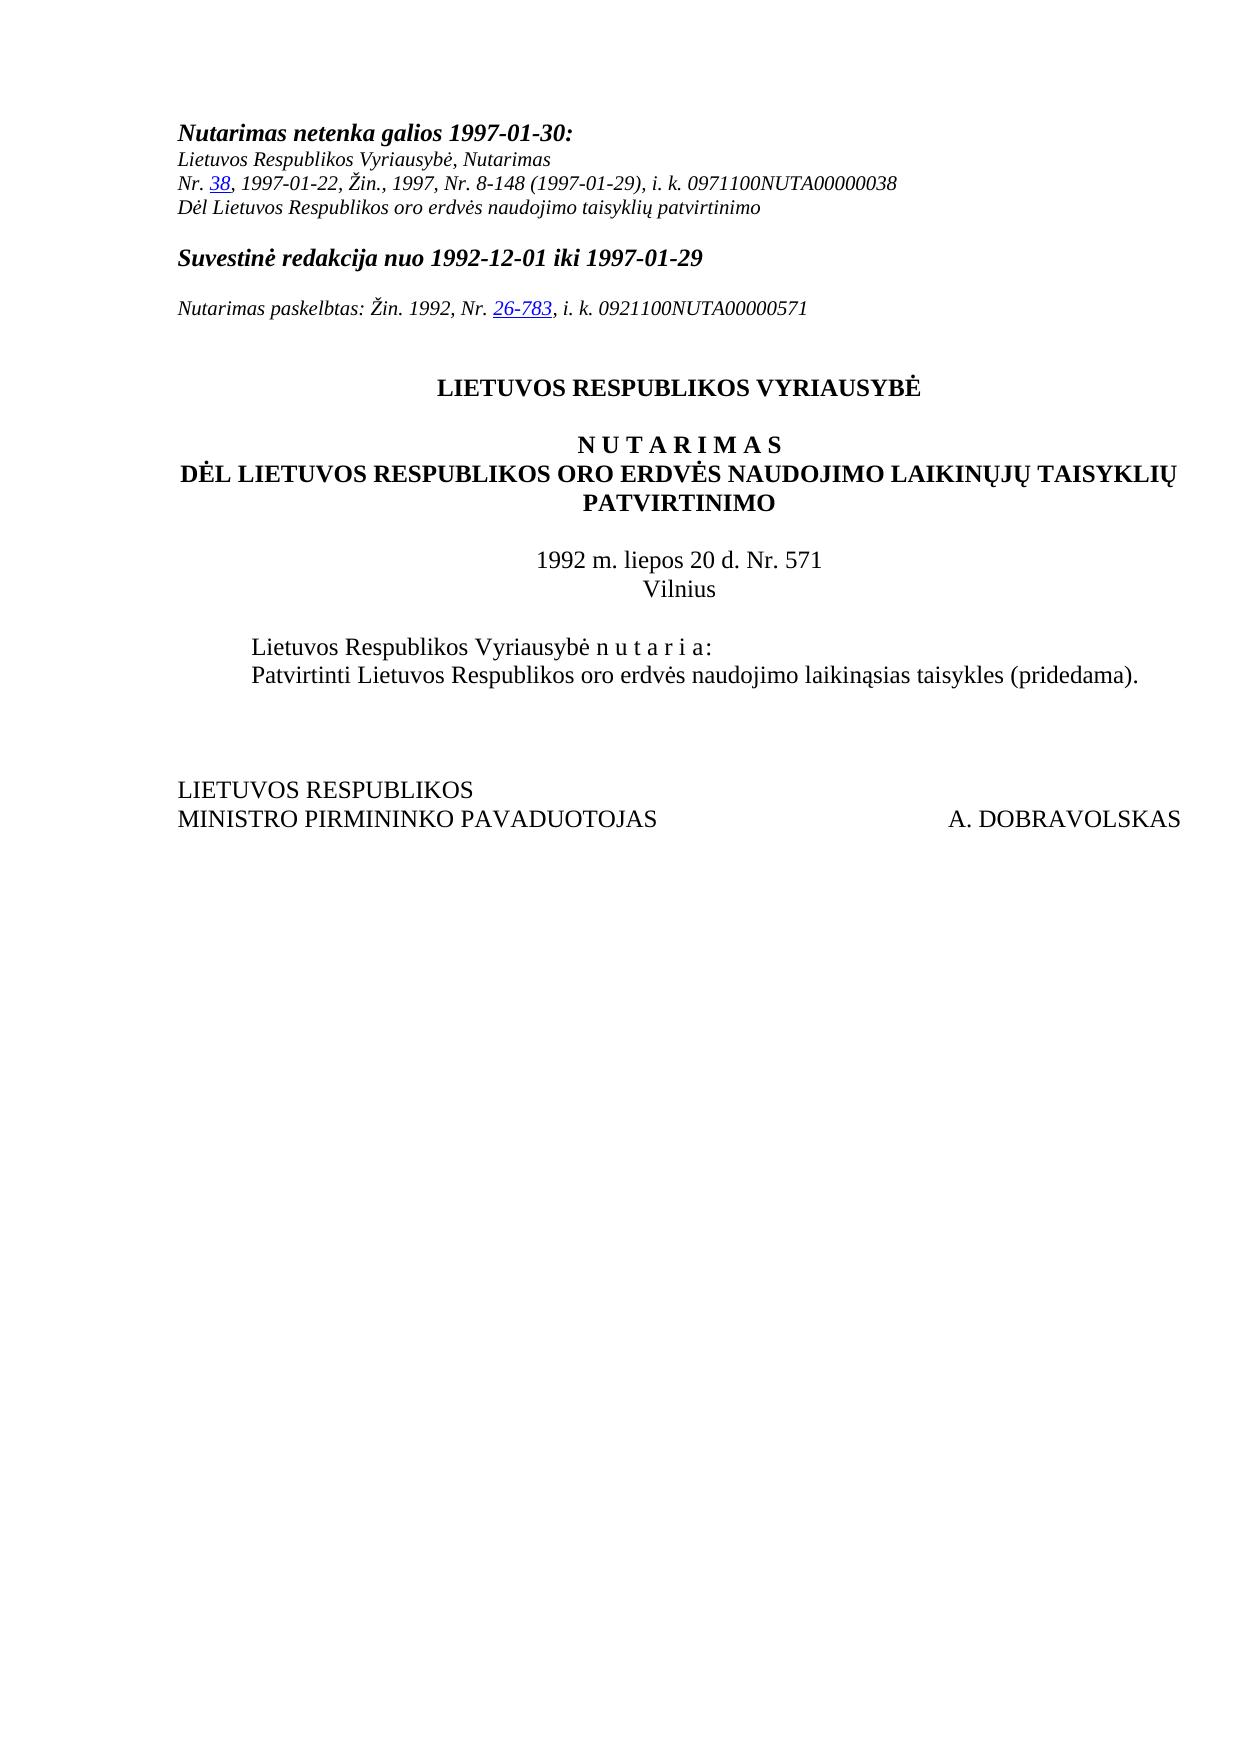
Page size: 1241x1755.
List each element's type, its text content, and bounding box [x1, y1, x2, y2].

text Suvestinė redakcija nuo 1992-12-01 iki 1997-01-29 [177, 243, 1181, 272]
text 1992 m. liepos 20 d. Nr. 571 [177, 545, 1181, 574]
text DĖL LIETUVOS RESPUBLIKOS ORO ERDVĖS NAUDOJIMO LAIKINŲJŲ TAISYKLIŲ PATVIRTINIMO [177, 459, 1181, 517]
text LIETUVOS RESPUBLIKOS [177, 775, 1181, 804]
text Lietuvos Respublikos Vyriausybė, Nutarimas [177, 147, 1181, 171]
text Vilnius [177, 574, 1181, 603]
text MINISTRO PIRMININKO PAVADUOTOJAS A. DOBRAVOLSKAS [177, 804, 1181, 833]
text Nr. 38, 1997-01-22, Žin., 1997, Nr. 8-148 (1997-01-29), i. k. 0971100NUTA00000038 [177, 171, 1181, 195]
text N U T A R I M A S [177, 430, 1181, 459]
text Dėl Lietuvos Respublikos oro erdvės naudojimo taisyklių patvirtinimo [177, 195, 1181, 219]
text Lietuvos Respublikos Vyriausybė nutaria: [177, 632, 1181, 660]
text Nutarimas netenka galios 1997-01-30: [177, 118, 1181, 147]
text LIETUVOS RESPUBLIKOS VYRIAUSYBĖ [177, 373, 1181, 402]
text Patvirtinti Lietuvos Respublikos oro erdvės naudojimo laikinąsias taisykles (pridedama). [177, 660, 1181, 689]
text Nutarimas paskelbtas: Žin. 1992, Nr. 26-783, i. k. 0921100NUTA00000571 [177, 296, 1181, 320]
